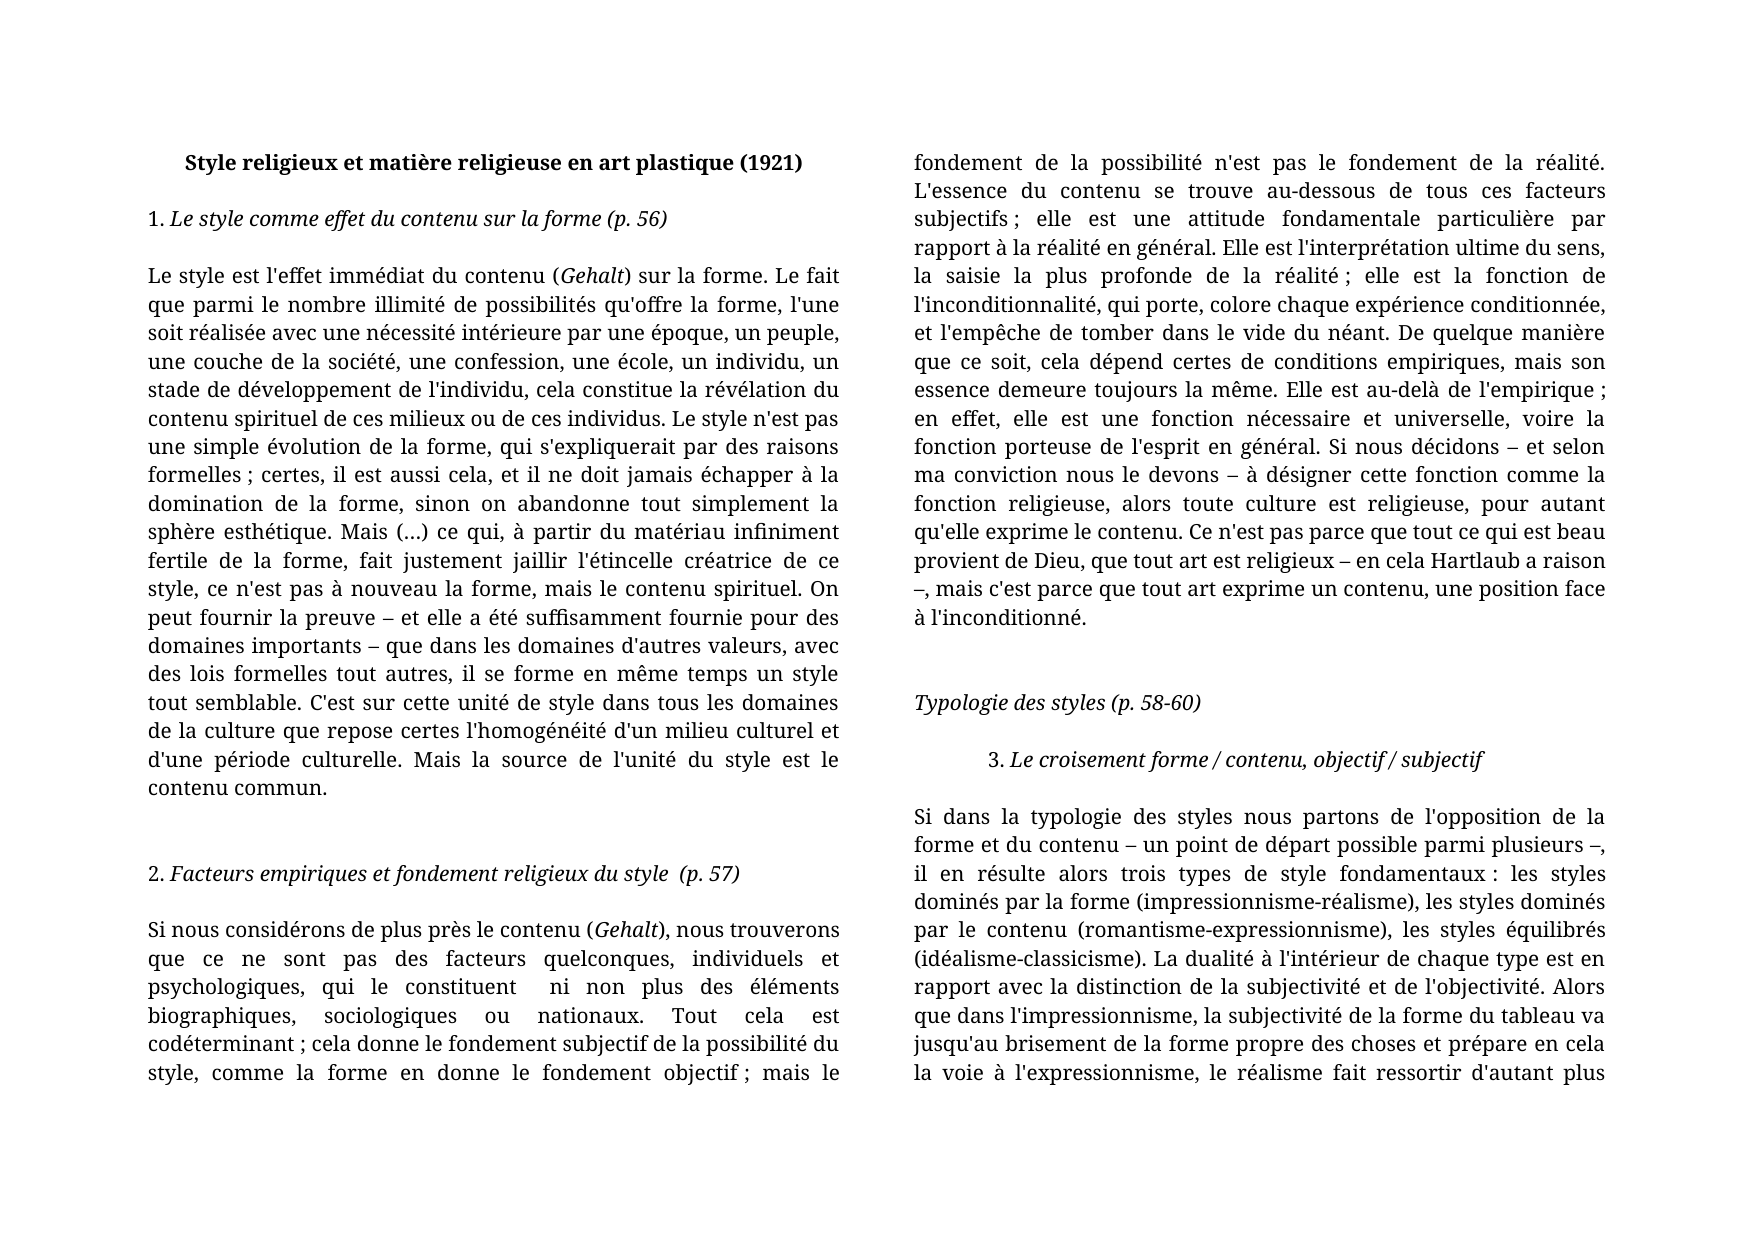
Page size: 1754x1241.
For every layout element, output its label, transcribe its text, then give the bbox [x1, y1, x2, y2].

text Typologie des styles (p. 58-60) [914, 688, 1606, 716]
text Le style est l'effet immédiat du contenu (Gehalt) sur la forme. Le fait que parmi le nombre illimité de possibilités qu'offre la forme, l'une soit réalisée avec une nécessité intérieure par une époque, un peuple, une couche de la société, une confession, une école, un individu, un stade de développement de l'individu, cela constitue la révélation du contenu spirituel de ces milieux ou de ces individus. Le style n'est pas une simple évolution de la forme, qui s'expliquerait par des raisons formelles ; certes, il est aussi cela, et il ne doit jamais échapper à la domination de la forme, sinon on abandonne tout simplement la sphère esthétique. Mais (…) ce qui, à partir du matériau infiniment fertile de la forme, fait justement jaillir l'étincelle créatrice de ce style, ce n'est pas à nouveau la forme, mais le contenu spirituel. On peut fournir la preuve – et elle a été suffisamment fournie pour des domaines importants – que dans les domaines d'autres valeurs, avec des lois formelles tout autres, il se forme en même temps un style tout semblable. C'est sur cette unité de style dans tous les domaines de la culture que repose certes l'homogénéité d'un milieu culturel et d'une période culturelle. Mais la source de l'unité du style est le contenu commun. [148, 261, 840, 802]
text fondement de la possibilité n'est pas le fondement de la réalité. L'essence du contenu se trouve au-dessous de tous ces facteurs subjectifs ; elle est une attitude fondamentale particulière par rapport à la réalité en général. Elle est l'interprétation ultime du sens, la saisie la plus profonde de la réalité ; elle est la fonction de l'inconditionnalité, qui porte, colore chaque expérience conditionnée, et l'empêche de tomber dans le vide du néant. De quelque manière que ce soit, cela dépend certes de conditions empiriques, mais son essence demeure toujours la même. Elle est au-delà de l'empirique ; en effet, elle est une fonction nécessaire et universelle, voire la fonction porteuse de l'esprit en général. Si nous décidons – et selon ma conviction nous le devons – à désigner cette fonction comme la fonction religieuse, alors toute culture est religieuse, pour autant qu'elle exprime le contenu. Ce n'est pas parce que tout ce qui est beau provient de Dieu, que tout art est religieux – en cela Hartlaub a raison –, mais c'est parce que tout art exprime un contenu, une position face à l'inconditionné. [914, 148, 1606, 631]
text Style religieux et matière religieuse en art plastique (1921) [148, 148, 840, 176]
text 3. Le croisement forme / contenu, objectif / subjectif [914, 745, 1606, 773]
text Si nous considérons de plus près le contenu (Gehalt), nous trouverons que ce ne sont pas des facteurs quelconques, individuels et psychologiques, qui le constituent ni non plus des éléments biographiques, sociologiques ou nationaux. Tout cela est codéterminant ; cela donne le fondement subjectif de la possibilité du style, comme la forme en donne le fondement objectif ; mais le [148, 916, 840, 1086]
text Si dans la typologie des styles nous partons de l'opposition de la forme et du contenu – un point de départ possible parmi plusieurs –, il en résulte alors trois types de style fondamentaux : les styles dominés par la forme (impressionnisme-réalisme), les styles dominés par le contenu (romantisme-expressionnisme), les styles équilibrés (idéalisme-classicisme). La dualité à l'intérieur de chaque type est en rapport avec la distinction de la subjectivité et de l'objectivité. Alors que dans l'impressionnisme, la subjectivité de la forme du tableau va jusqu'au brisement de la forme propre des choses et prépare en cela la voie à l'expressionnisme, le réalisme fait ressortir d'autant plus [914, 802, 1606, 1086]
text 2. Facteurs empiriques et fondement religieux du style (p. 57) [148, 859, 840, 887]
text 1. Le style comme effet du contenu sur la forme (p. 56) [148, 204, 840, 233]
